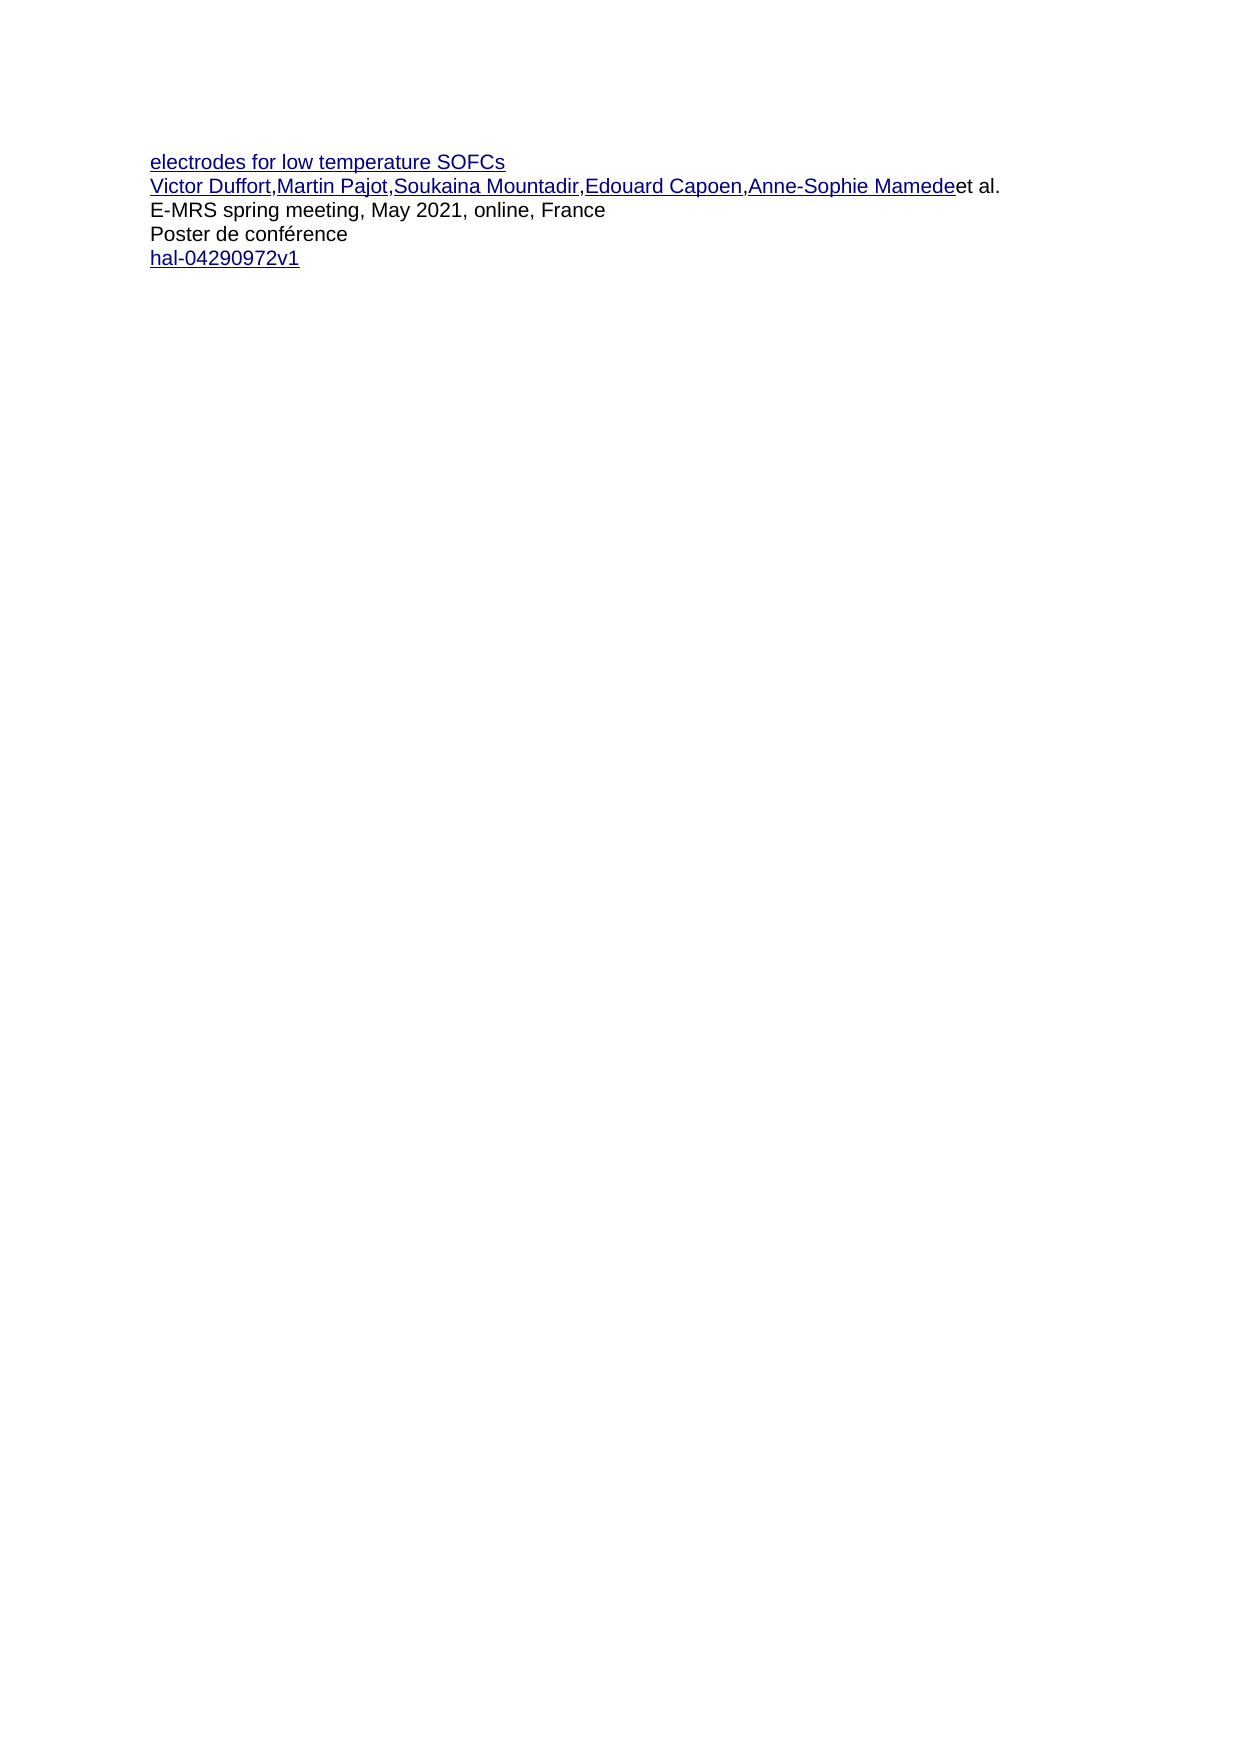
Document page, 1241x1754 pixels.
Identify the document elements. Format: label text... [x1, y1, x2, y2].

table_cell Impact of the strontium content on the performance of Bi1.5Er0.5O3/La1‐xSrxMnO3 composite electrodes for low temperature SOFCs Victor Duffort,Martin Pajot,Soukaina Mountadir,Edouard Capoen,Anne-Sophie Mamedeet al. E-MRS spring meeting, May 2021, online, France Poster de conférence hal-04290972v1 [150, 150, 1090, 270]
